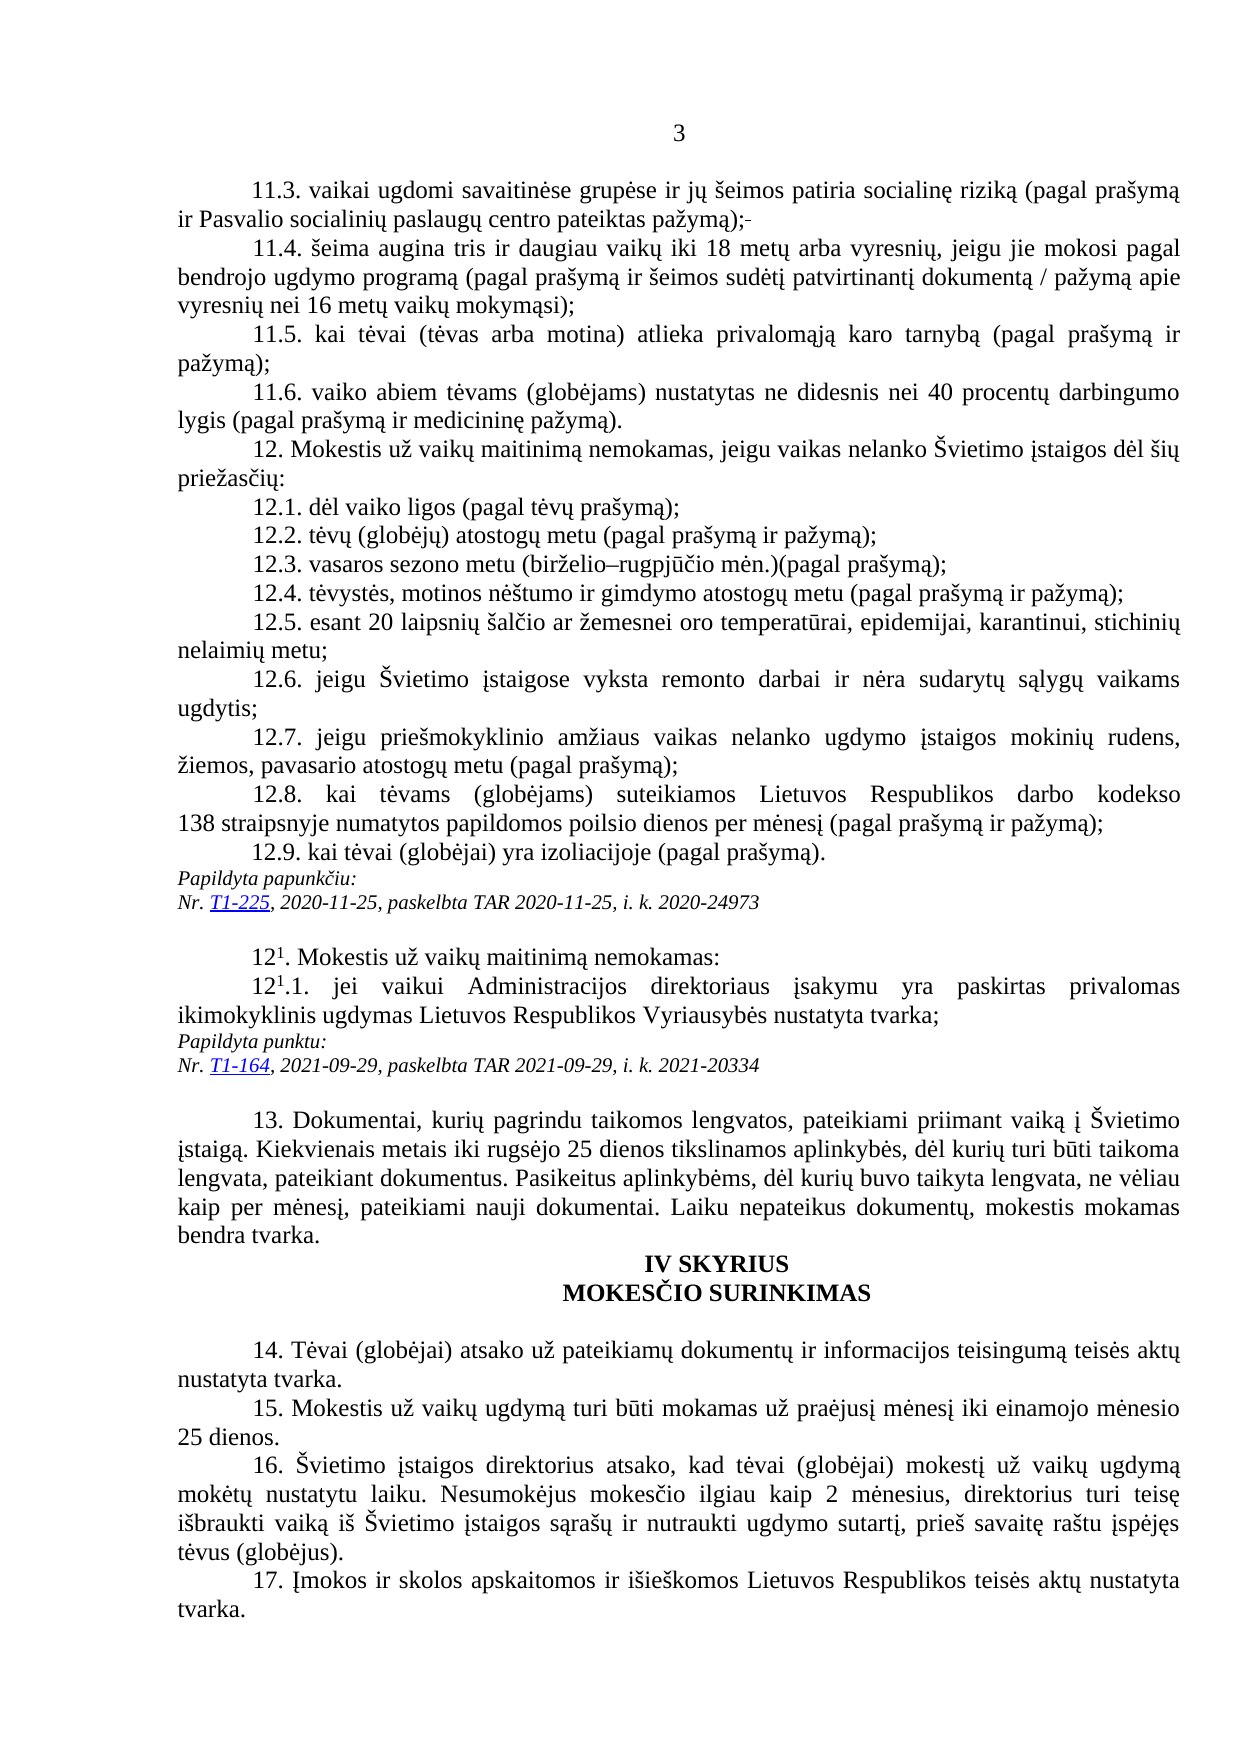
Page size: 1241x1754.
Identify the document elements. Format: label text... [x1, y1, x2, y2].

text Papildyta papunkčiu: [177, 866, 1181, 890]
text 17. Įmokos ir skolos apskaitomos ir išieškomos Lietuvos Respublikos teisės aktų nustatyta tvarka. [177, 1566, 1181, 1623]
text 12.2. tėvų (globėjų) atostogų metu (pagal prašymą ir pažymą); [177, 521, 1181, 549]
text 12.4. tėvystės, motinos nėštumo ir gimdymo atostogų metu (pagal prašymą ir pažymą); [177, 578, 1181, 607]
text 12.9. kai tėvai (globėjai) yra izoliacijoje (pagal prašymą). [177, 837, 1181, 866]
text 11.4. šeima augina tris ir daugiau vaikų iki 18 metų arba vyresnių, jeigu jie mokosi pagal bendrojo ugdymo programą (pagal prašymą ir šeimos sudėtį patvirtinantį dokumentą / pažymą apie vyresnių nei 16 metų vaikų mokymąsi); [177, 233, 1181, 319]
text 13. Dokumentai, kurių pagrindu taikomos lengvatos, pateikiami priimant vaiką į Švietimo įstaigą. Kiekvienais metais iki rugsėjo 25 dienos tikslinamos aplinkybės, dėl kurių turi būti taikoma lengvata, pateikiant dokumentus. Pasikeitus aplinkybėms, dėl kurių buvo taikyta lengvata, ne vėliau kaip per mėnesį, pateikiami nauji dokumentai. Laiku nepateikus dokumentų, mokestis mokamas bendra tvarka. [177, 1106, 1181, 1249]
text 11.5. kai tėvai (tėvas arba motina) atlieka privalomąją karo tarnybą (pagal prašymą ir pažymą); [177, 319, 1181, 377]
text 14. Tėvai (globėjai) atsako už pateikiamų dokumentų ir informacijos teisingumą teisės aktų nustatyta tvarka. [177, 1336, 1181, 1393]
text 12.1. dėl vaiko ligos (pagal tėvų prašymą); [177, 492, 1181, 521]
text 12.3. vasaros sezono metu (birželio–rugpjūčio mėn.)(pagal prašymą); [177, 549, 1181, 578]
text IV SKYRIUS [177, 1249, 1181, 1278]
text MOKESČIO SURINKIMAS [177, 1278, 1181, 1307]
text 16. Švietimo įstaigos direktorius atsako, kad tėvai (globėjai) mokestį už vaikų ugdymą mokėtų nustatytu laiku. Nesumokėjus mokesčio ilgiau kaip 2 mėnesius, direktorius turi teisę išbraukti vaiką iš Švietimo įstaigos sąrašų ir nutraukti ugdymo sutartį, prieš savaitę raštu įspėjęs tėvus (globėjus). [177, 1451, 1181, 1566]
text 12. Mokestis už vaikų maitinimą nemokamas, jeigu vaikas nelanko Švietimo įstaigos dėl šių priežasčių: [177, 434, 1181, 492]
text Papildyta punktu: [177, 1029, 1181, 1053]
text 121.1. jei vaikui Administracijos direktoriaus įsakymu yra paskirtas privalomas ikimokyklinis ugdymas Lietuvos Respublikos Vyriausybės nustatyta tvarka; [177, 971, 1181, 1029]
text 11.3. vaikai ugdomi savaitinėse grupėse ir jų šeimos patiria socialinę riziką (pagal prašymą ir Pasvalio socialinių paslaugų centro pateiktas pažymą); [177, 176, 1181, 233]
text 12.7. jeigu priešmokyklinio amžiaus vaikas nelanko ugdymo įstaigos mokinių rudens, žiemos, pavasario atostogų metu (pagal prašymą); [177, 722, 1181, 779]
text 15. Mokestis už vaikų ugdymą turi būti mokamas už praėjusį mėnesį iki einamojo mėnesio 25 dienos. [177, 1393, 1181, 1451]
text 11.6. vaiko abiem tėvams (globėjams) nustatytas ne didesnis nei 40 procentų darbingumo lygis (pagal prašymą ir medicininę pažymą). [177, 377, 1181, 434]
text Nr. T1-164, 2021-09-29, paskelbta TAR 2021-09-29, i. k. 2021-20334 [177, 1053, 1181, 1077]
text 12.6. jeigu Švietimo įstaigose vyksta remonto darbai ir nėra sudarytų sąlygų vaikams ugdytis; [177, 664, 1181, 722]
text Nr. T1-225, 2020-11-25, paskelbta TAR 2020-11-25, i. k. 2020-24973 [177, 890, 1181, 914]
text 12.5. esant 20 laipsnių šalčio ar žemesnei oro temperatūrai, epidemijai, karantinui, stichinių nelaimių metu; [177, 607, 1181, 664]
text 12.8. kai tėvams (globėjams) suteikiamos Lietuvos Respublikos darbo kodekso 138 straipsnyje numatytos papildomos poilsio dienos per mėnesį (pagal prašymą ir pažymą); [177, 779, 1181, 837]
text 121. Mokestis už vaikų maitinimą nemokamas: [177, 942, 1181, 971]
